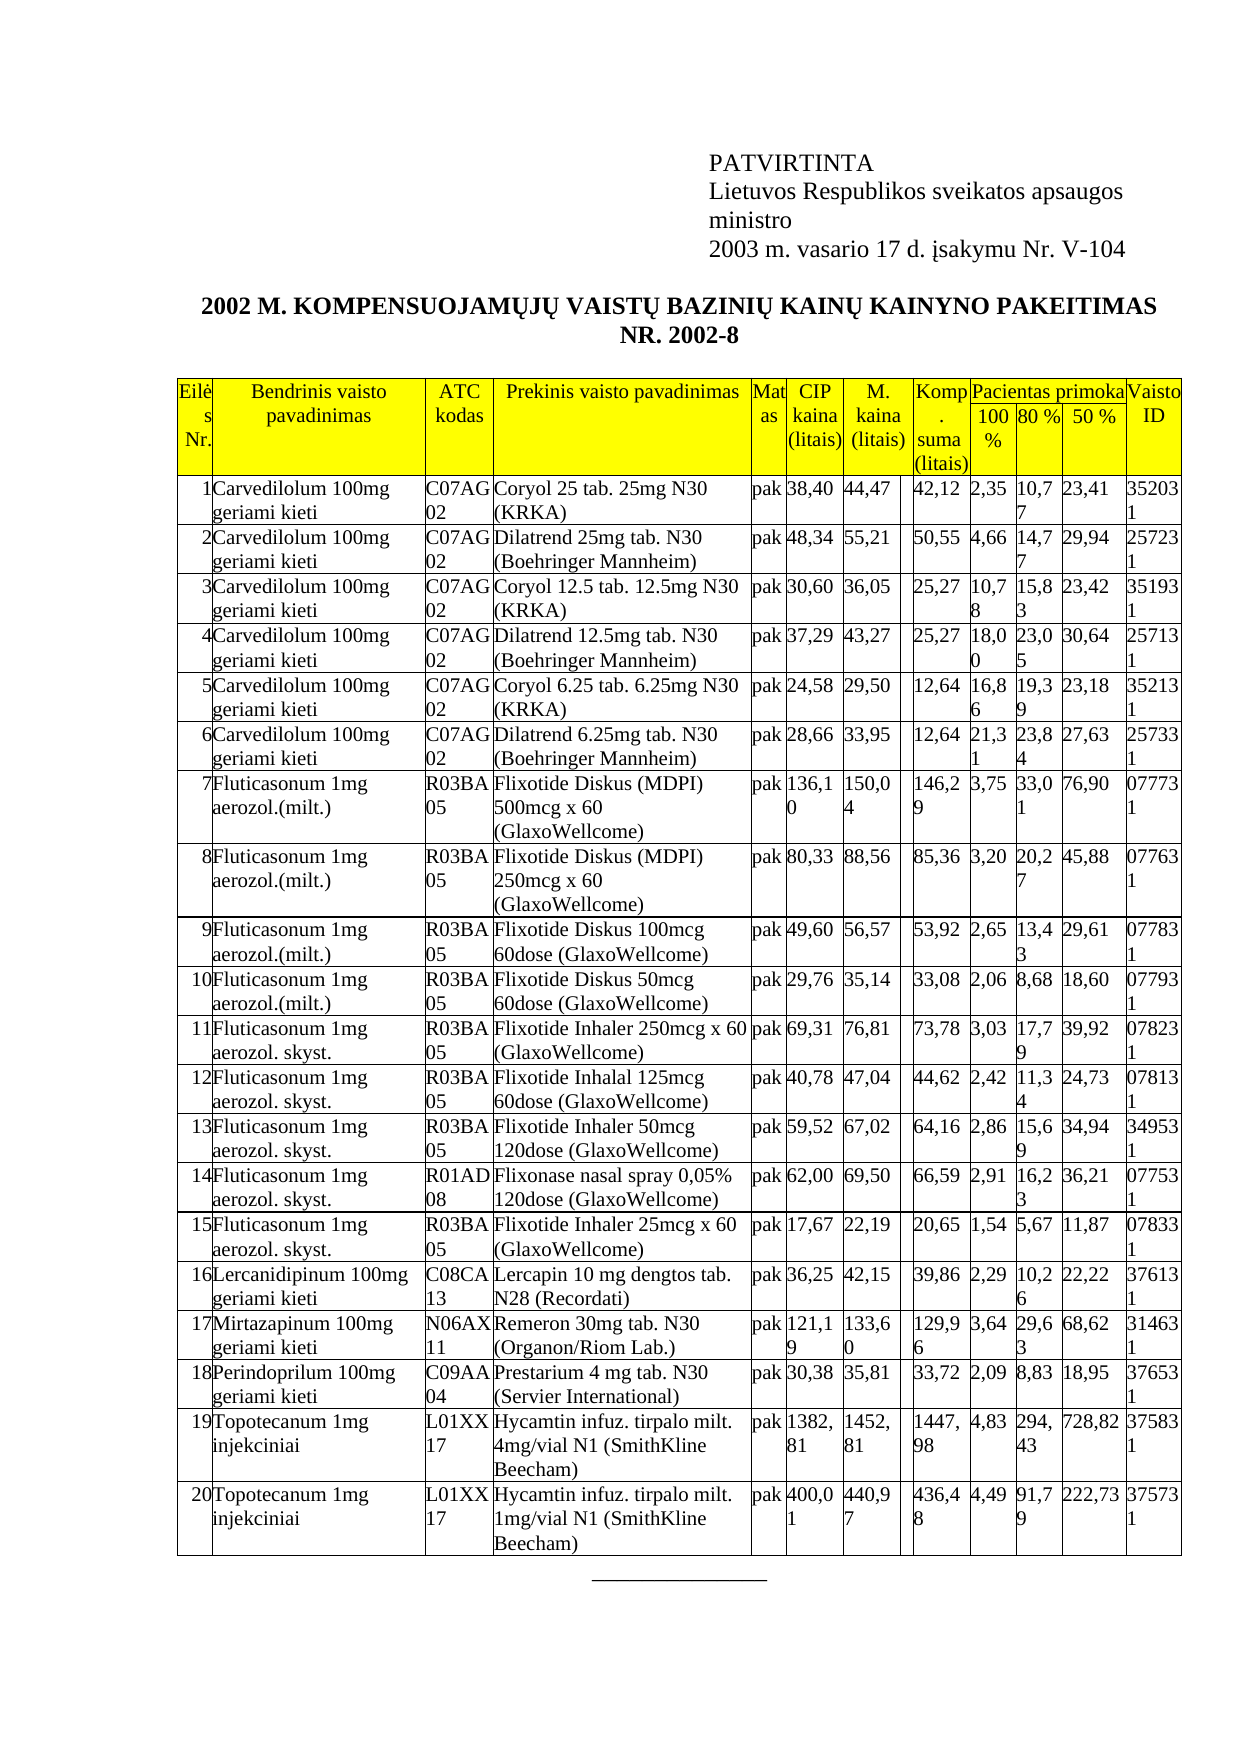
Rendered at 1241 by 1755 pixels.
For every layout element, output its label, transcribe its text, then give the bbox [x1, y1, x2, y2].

table_cell 2,42 [971, 1065, 1016, 1113]
table_cell 33,08 [914, 967, 970, 1015]
table_cell 20,27 [1017, 844, 1062, 916]
table_cell 18,00 [971, 624, 1016, 672]
table_cell L01XX17 [426, 1482, 493, 1554]
table_cell 20,65 [914, 1213, 970, 1261]
table_cell 2,91 [971, 1163, 1016, 1211]
table_cell Fluticasonum 1mg aerozol. skyst. [213, 1213, 425, 1261]
table_cell 3,75 [971, 771, 1016, 843]
table_cell 69,50 [844, 1163, 900, 1211]
table_cell N06AX11 [426, 1311, 493, 1359]
table_cell 16 [178, 1262, 212, 1310]
table_cell pak [752, 624, 786, 672]
table_cell 18 [178, 1360, 212, 1408]
table_cell 18,60 [1063, 967, 1126, 1015]
table_cell pak [752, 1114, 786, 1162]
table_cell 69,31 [787, 1016, 843, 1064]
table_cell 375731 [1127, 1482, 1181, 1554]
table_cell 257131 [1127, 624, 1181, 672]
table_cell Flixotide Inhaler 25mcg x 60 (GlaxoWellcome) [494, 1213, 751, 1261]
table_cell [901, 1114, 913, 1162]
table_cell 44,62 [914, 1065, 970, 1113]
table_cell 44,47 [844, 476, 900, 524]
table_cell 24,58 [787, 673, 843, 721]
table_cell [901, 771, 913, 843]
table_cell 88,56 [844, 844, 900, 916]
table_cell pak [752, 476, 786, 524]
table_cell 22,19 [844, 1213, 900, 1261]
table_header Bendrinis vaisto pavadinimas [213, 379, 425, 475]
table_cell [901, 722, 913, 770]
table_cell 133,60 [844, 1311, 900, 1359]
table_cell 150,04 [844, 771, 900, 843]
table_cell 2,09 [971, 1360, 1016, 1408]
table_cell 077731 [1127, 771, 1181, 843]
table_cell 30,38 [787, 1360, 843, 1408]
table_cell 077931 [1127, 967, 1181, 1015]
table_cell 39,92 [1063, 1016, 1126, 1064]
table_cell 85,36 [914, 844, 970, 916]
table_cell [901, 624, 913, 672]
text Lietuvos Respublikos sveikatos apsaugos [177, 176, 1181, 205]
table_cell C07AG02 [426, 673, 493, 721]
table_cell 2,86 [971, 1114, 1016, 1162]
table_cell Topotecanum 1mg injekciniai [213, 1482, 425, 1554]
table_header Pacientas primoka [971, 379, 1126, 403]
table_cell 3 [178, 574, 212, 622]
table_cell 34,94 [1063, 1114, 1126, 1162]
table_cell 25,27 [914, 624, 970, 672]
table_cell 14,77 [1017, 525, 1062, 573]
table_cell 42,12 [914, 476, 970, 524]
table_cell 14 [178, 1163, 212, 1211]
table_cell 17 [178, 1311, 212, 1359]
table_cell pak [752, 1482, 786, 1554]
table_cell 257331 [1127, 722, 1181, 770]
table_cell 53,92 [914, 918, 970, 966]
table_cell Flixotide Inhaler 50mcg 120dose (GlaxoWellcome) [494, 1114, 751, 1162]
table_cell 078231 [1127, 1016, 1181, 1064]
table_cell 1,54 [971, 1213, 1016, 1261]
table_cell [901, 918, 913, 966]
table_cell Flixonase nasal spray 0,05% 120dose (GlaxoWellcome) [494, 1163, 751, 1211]
table_cell pak [752, 1016, 786, 1064]
table_cell 45,88 [1063, 844, 1126, 916]
table_cell Hycamtin infuz. tirpalo milt. 1mg/vial N1 (SmithKline Beecham) [494, 1482, 751, 1554]
table_cell 2,35 [971, 476, 1016, 524]
table_cell 50 % [1063, 404, 1126, 475]
table_cell 222,73 [1063, 1482, 1126, 1554]
table_cell 47,04 [844, 1065, 900, 1113]
table_cell 1452,81 [844, 1409, 900, 1481]
table_cell 11,87 [1063, 1213, 1126, 1261]
table_cell 077531 [1127, 1163, 1181, 1211]
table_cell pak [752, 1213, 786, 1261]
table_cell 56,57 [844, 918, 900, 966]
table_cell 17,79 [1017, 1016, 1062, 1064]
table_cell 39,86 [914, 1262, 970, 1310]
table_cell 12,64 [914, 722, 970, 770]
table_cell Dilatrend 6.25mg tab. N30 (Boehringer Mannheim) [494, 722, 751, 770]
table_cell C09AA04 [426, 1360, 493, 1408]
table_cell Dilatrend 25mg tab. N30 (Boehringer Mannheim) [494, 525, 751, 573]
table_cell 5,67 [1017, 1213, 1062, 1261]
table_cell 42,15 [844, 1262, 900, 1310]
table_cell Fluticasonum 1mg aerozol. skyst. [213, 1163, 425, 1211]
table_cell 19 [178, 1409, 212, 1481]
table_cell [901, 1409, 913, 1481]
table_cell 078331 [1127, 1213, 1181, 1261]
table_cell 15 [178, 1213, 212, 1261]
table_cell 23,42 [1063, 574, 1126, 622]
table_cell [901, 1311, 913, 1359]
table_cell 16,23 [1017, 1163, 1062, 1211]
table_cell C07AG02 [426, 722, 493, 770]
table_cell 20 [178, 1482, 212, 1554]
text ______________ [177, 1556, 1181, 1584]
table_cell 4,49 [971, 1482, 1016, 1554]
table_header M. kaina (litais) [844, 379, 913, 475]
table_cell pak [752, 525, 786, 573]
table_cell Carvedilolum 100mg geriami kieti [213, 722, 425, 770]
table_cell 27,63 [1063, 722, 1126, 770]
table_cell R03BA05 [426, 1213, 493, 1261]
table_cell Perindoprilum 100mg geriami kieti [213, 1360, 425, 1408]
table_cell 29,50 [844, 673, 900, 721]
table_cell [901, 1482, 913, 1554]
table_cell 23,41 [1063, 476, 1126, 524]
table_cell pak [752, 1311, 786, 1359]
table_cell 4 [178, 624, 212, 672]
table_cell [901, 1262, 913, 1310]
table_cell Fluticasonum 1mg aerozol. skyst. [213, 1016, 425, 1064]
table_cell 30,60 [787, 574, 843, 622]
table_cell C07AG02 [426, 476, 493, 524]
table_cell 2,29 [971, 1262, 1016, 1310]
table_cell 2,06 [971, 967, 1016, 1015]
table_cell 33,72 [914, 1360, 970, 1408]
table_cell 21,31 [971, 722, 1016, 770]
table_cell 15,83 [1017, 574, 1062, 622]
table_cell 121,19 [787, 1311, 843, 1359]
table_cell pak [752, 722, 786, 770]
table_cell 10,78 [971, 574, 1016, 622]
table_cell R03BA05 [426, 1016, 493, 1064]
table_cell 23,84 [1017, 722, 1062, 770]
table_cell Carvedilolum 100mg geriami kieti [213, 574, 425, 622]
table_cell Lercanidipinum 100mg geriami kieti [213, 1262, 425, 1310]
table_cell 80 % [1017, 404, 1062, 475]
table_cell 12,64 [914, 673, 970, 721]
table_cell Carvedilolum 100mg geriami kieti [213, 624, 425, 672]
table_cell 80,33 [787, 844, 843, 916]
table_cell Lercapin 10 mg dengtos tab. N28 (Recordati) [494, 1262, 751, 1310]
table_cell 1382,81 [787, 1409, 843, 1481]
table_cell Remeron 30mg tab. N30 (Organon/Riom Lab.) [494, 1311, 751, 1359]
table_cell 400,01 [787, 1482, 843, 1554]
table_cell Flixotide Inhalal 125mcg 60dose (GlaxoWellcome) [494, 1065, 751, 1113]
table_cell [901, 525, 913, 573]
table_cell R03BA05 [426, 844, 493, 916]
table_cell Coryol 6.25 tab. 6.25mg N30 (KRKA) [494, 673, 751, 721]
table_cell 28,66 [787, 722, 843, 770]
table_cell [901, 967, 913, 1015]
table_cell 10,77 [1017, 476, 1062, 524]
table_cell R03BA05 [426, 771, 493, 843]
table_cell 352131 [1127, 673, 1181, 721]
table_cell R03BA05 [426, 967, 493, 1015]
table_cell 136,10 [787, 771, 843, 843]
table_cell 8,68 [1017, 967, 1062, 1015]
table_cell 17,67 [787, 1213, 843, 1261]
table_header Vaisto ID [1127, 379, 1181, 475]
table_cell 6 [178, 722, 212, 770]
table_cell pak [752, 967, 786, 1015]
table_cell 440,97 [844, 1482, 900, 1554]
table_cell [901, 476, 913, 524]
table_cell 73,78 [914, 1016, 970, 1064]
table_cell [901, 673, 913, 721]
table_cell C07AG02 [426, 574, 493, 622]
table_cell 68,62 [1063, 1311, 1126, 1359]
text 2003 m. vasario 17 d. įsakymu Nr. V-104 [177, 234, 1181, 263]
table_cell pak [752, 1163, 786, 1211]
table_cell Fluticasonum 1mg aerozol.(milt.) [213, 844, 425, 916]
table_cell 35,14 [844, 967, 900, 1015]
table_header Eilės Nr. [178, 379, 212, 475]
table_cell 76,90 [1063, 771, 1126, 843]
table_cell 25,27 [914, 574, 970, 622]
table_cell Carvedilolum 100mg geriami kieti [213, 525, 425, 573]
table_cell 67,02 [844, 1114, 900, 1162]
table_cell 11 [178, 1016, 212, 1064]
table_cell 55,21 [844, 525, 900, 573]
table_cell C08CA13 [426, 1262, 493, 1310]
text PATVIRTINTA [177, 148, 1181, 176]
table_cell C07AG02 [426, 624, 493, 672]
table_cell 077831 [1127, 918, 1181, 966]
table_cell 24,73 [1063, 1065, 1126, 1113]
table_cell pak [752, 918, 786, 966]
table_cell R03BA05 [426, 1114, 493, 1162]
table_cell 36,21 [1063, 1163, 1126, 1211]
table_cell [901, 1163, 913, 1211]
table_header Prekinis vaisto pavadinimas [494, 379, 751, 475]
table_cell 4,83 [971, 1409, 1016, 1481]
table_cell Fluticasonum 1mg aerozol.(milt.) [213, 967, 425, 1015]
table_header Matas [752, 379, 786, 475]
table_cell C07AG02 [426, 525, 493, 573]
table_cell Flixotide Diskus (MDPI) 500mcg x 60 (GlaxoWellcome) [494, 771, 751, 843]
table_cell Prestarium 4 mg tab. N30 (Servier International) [494, 1360, 751, 1408]
table_cell Topotecanum 1mg injekciniai [213, 1409, 425, 1481]
table_cell Flixotide Diskus 100mcg 60dose (GlaxoWellcome) [494, 918, 751, 966]
table_cell 62,00 [787, 1163, 843, 1211]
table_cell 30,64 [1063, 624, 1126, 672]
table_cell Fluticasonum 1mg aerozol. skyst. [213, 1065, 425, 1113]
table_cell L01XX17 [426, 1409, 493, 1481]
table_cell [901, 574, 913, 622]
table_cell 100 % [971, 404, 1016, 475]
table_cell 22,22 [1063, 1262, 1126, 1310]
table_cell 29,61 [1063, 918, 1126, 966]
table_header ATC kodas [426, 379, 493, 475]
table_cell 33,95 [844, 722, 900, 770]
table_cell 29,76 [787, 967, 843, 1015]
table_cell Fluticasonum 1mg aerozol. skyst. [213, 1114, 425, 1162]
table_cell 18,95 [1063, 1360, 1126, 1408]
table_cell Carvedilolum 100mg geriami kieti [213, 476, 425, 524]
table_cell 29,94 [1063, 525, 1126, 573]
table_cell pak [752, 1065, 786, 1113]
text 2002 m. Kompensuojamųjų vaistų bazinių kainų kainyno pakeitimas Nr. 2002-8 [177, 291, 1181, 349]
table_cell Fluticasonum 1mg aerozol.(milt.) [213, 918, 425, 966]
table_cell 4,66 [971, 525, 1016, 573]
table_cell 314631 [1127, 1311, 1181, 1359]
table_cell 16,86 [971, 673, 1016, 721]
table_cell 49,60 [787, 918, 843, 966]
table_cell [901, 844, 913, 916]
table_cell 3,64 [971, 1311, 1016, 1359]
table_cell [901, 1213, 913, 1261]
table_cell 19,39 [1017, 673, 1062, 721]
table_cell 91,79 [1017, 1482, 1062, 1554]
table_cell 2 [178, 525, 212, 573]
table_cell 376531 [1127, 1360, 1181, 1408]
table_cell 38,40 [787, 476, 843, 524]
table_cell [901, 1065, 913, 1113]
table_cell 36,05 [844, 574, 900, 622]
table_cell 48,34 [787, 525, 843, 573]
table_cell [901, 1016, 913, 1064]
table_cell 078131 [1127, 1065, 1181, 1113]
table_cell 64,16 [914, 1114, 970, 1162]
table_cell 66,59 [914, 1163, 970, 1211]
table_cell 43,27 [844, 624, 900, 672]
table_cell 1447,98 [914, 1409, 970, 1481]
table_cell 40,78 [787, 1065, 843, 1113]
table_cell pak [752, 574, 786, 622]
table_cell 36,25 [787, 1262, 843, 1310]
table_cell 10 [178, 967, 212, 1015]
table_cell 077631 [1127, 844, 1181, 916]
table_cell 352031 [1127, 476, 1181, 524]
table_cell R01AD08 [426, 1163, 493, 1211]
table_cell Dilatrend 12.5mg tab. N30 (Boehringer Mannheim) [494, 624, 751, 672]
table_cell 23,18 [1063, 673, 1126, 721]
table_cell 146,29 [914, 771, 970, 843]
table_cell 3,20 [971, 844, 1016, 916]
table_cell Flixotide Inhaler 250mcg x 60 (GlaxoWellcome) [494, 1016, 751, 1064]
table_cell 35,81 [844, 1360, 900, 1408]
text ministro [177, 205, 1181, 234]
table_cell 37,29 [787, 624, 843, 672]
table_cell 129,96 [914, 1311, 970, 1359]
table_header Komp. suma (litais) [914, 379, 970, 475]
table_cell 9 [178, 918, 212, 966]
table_cell 728,82 [1063, 1409, 1126, 1481]
table_cell Carvedilolum 100mg geriami kieti [213, 673, 425, 721]
table_cell 8,83 [1017, 1360, 1062, 1408]
table_cell pak [752, 673, 786, 721]
table_cell 1 [178, 476, 212, 524]
table_cell Flixotide Diskus (MDPI) 250mcg x 60 (GlaxoWellcome) [494, 844, 751, 916]
table_cell Coryol 25 tab. 25mg N30 (KRKA) [494, 476, 751, 524]
table_cell 5 [178, 673, 212, 721]
table_cell pak [752, 1409, 786, 1481]
table_cell R03BA05 [426, 918, 493, 966]
table_cell 12 [178, 1065, 212, 1113]
table_cell 33,01 [1017, 771, 1062, 843]
table_cell 351931 [1127, 574, 1181, 622]
table_cell 23,05 [1017, 624, 1062, 672]
table_cell 15,69 [1017, 1114, 1062, 1162]
table_cell Fluticasonum 1mg aerozol.(milt.) [213, 771, 425, 843]
table_cell [901, 1360, 913, 1408]
table_cell 76,81 [844, 1016, 900, 1064]
table_cell pak [752, 771, 786, 843]
table_cell 2,65 [971, 918, 1016, 966]
table_cell 436,48 [914, 1482, 970, 1554]
table_cell pak [752, 1360, 786, 1408]
table_cell 349531 [1127, 1114, 1181, 1162]
table_cell 50,55 [914, 525, 970, 573]
table_cell 257231 [1127, 525, 1181, 573]
table_cell 11,34 [1017, 1065, 1062, 1113]
table_cell pak [752, 844, 786, 916]
table_cell 29,63 [1017, 1311, 1062, 1359]
table_cell Coryol 12.5 tab. 12.5mg N30 (KRKA) [494, 574, 751, 622]
table_cell R03BA05 [426, 1065, 493, 1113]
table_cell 376131 [1127, 1262, 1181, 1310]
table_cell 294,43 [1017, 1409, 1062, 1481]
table_header CIP kaina (litais) [787, 379, 843, 475]
table_cell 375831 [1127, 1409, 1181, 1481]
table_cell 13,43 [1017, 918, 1062, 966]
table_cell 7 [178, 771, 212, 843]
table_cell 59,52 [787, 1114, 843, 1162]
table_cell 8 [178, 844, 212, 916]
table_cell Mirtazapinum 100mg geriami kieti [213, 1311, 425, 1359]
table_cell pak [752, 1262, 786, 1310]
table_cell Hycamtin infuz. tirpalo milt. 4mg/vial N1 (SmithKline Beecham) [494, 1409, 751, 1481]
table_cell 10,26 [1017, 1262, 1062, 1310]
table_cell Flixotide Diskus 50mcg 60dose (GlaxoWellcome) [494, 967, 751, 1015]
table_cell 3,03 [971, 1016, 1016, 1064]
table_cell 13 [178, 1114, 212, 1162]
